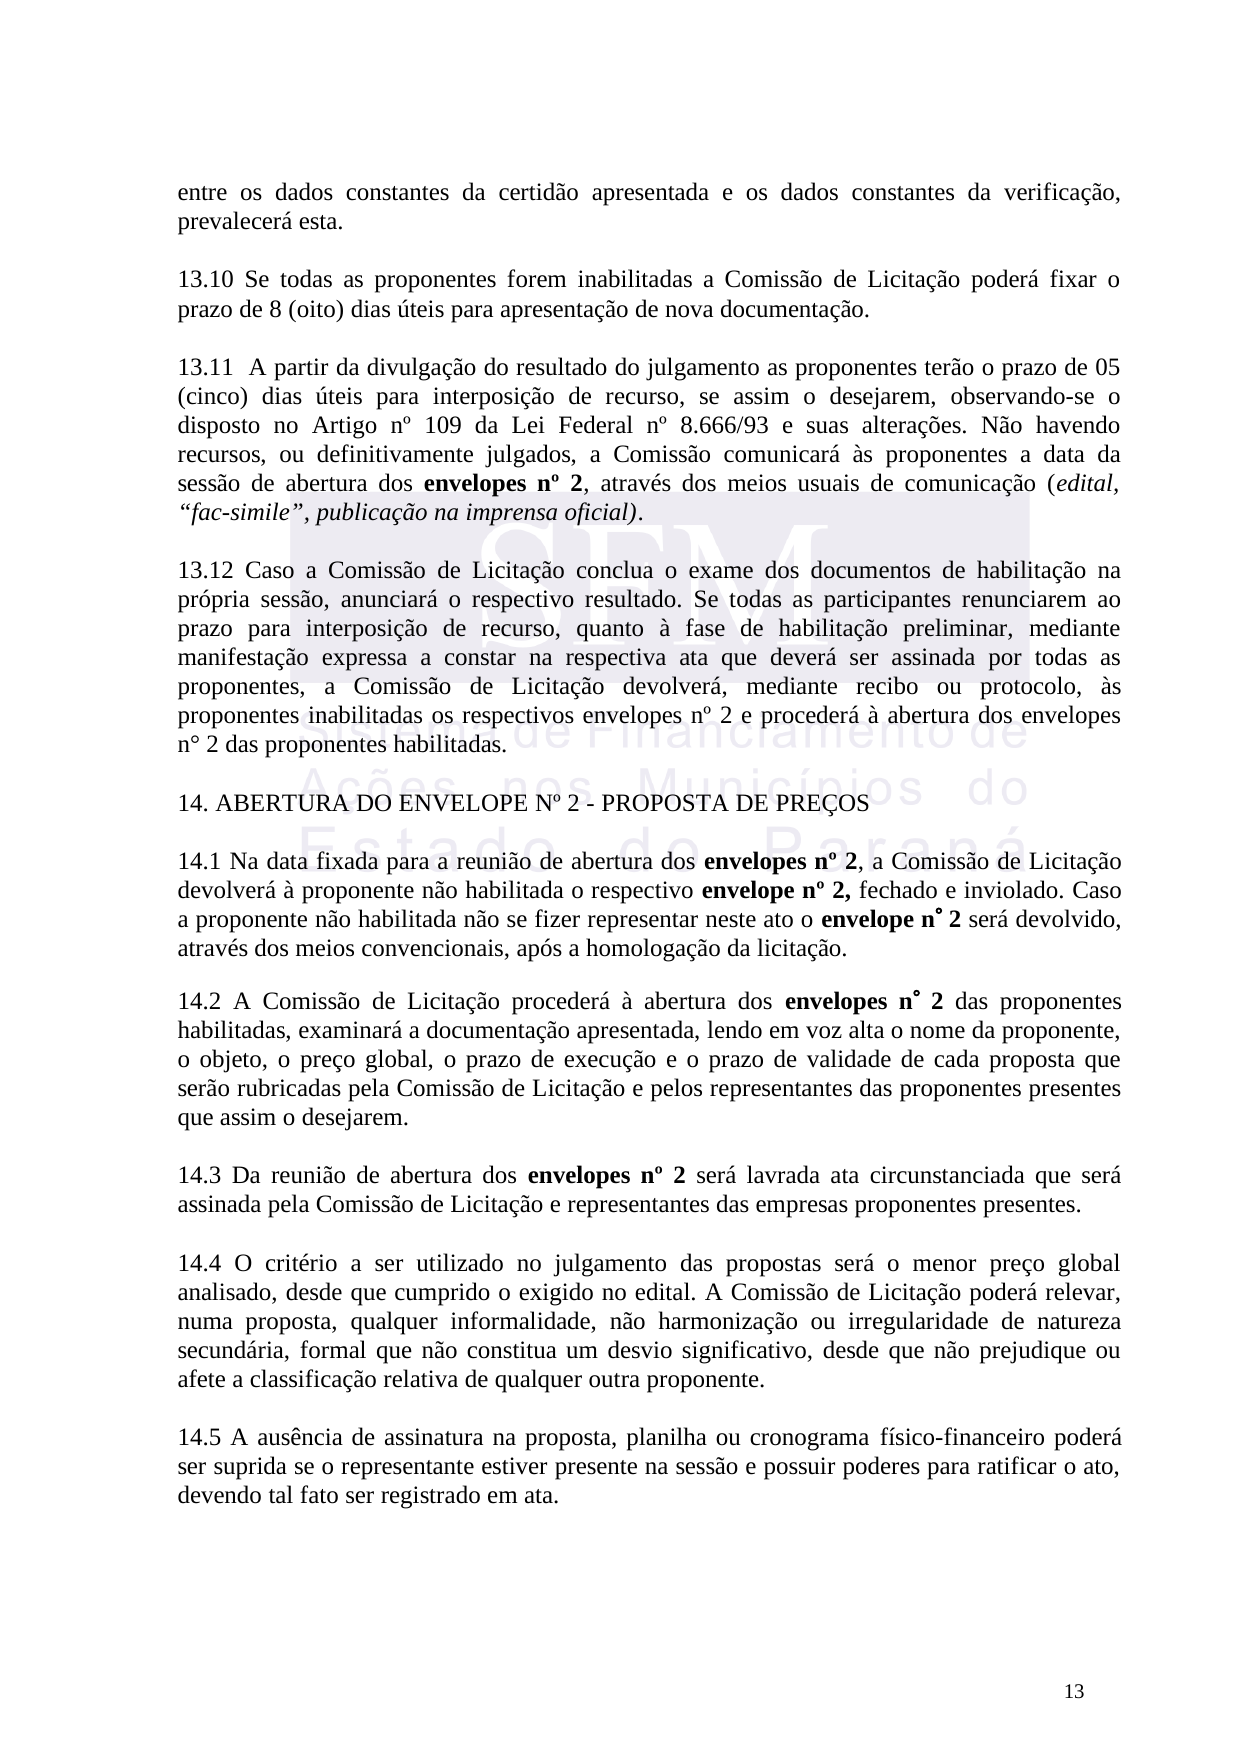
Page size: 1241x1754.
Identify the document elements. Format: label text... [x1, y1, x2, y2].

text 13.10 Se todas as proponentes forem inabilitadas a Comissão de Licitação poderá fixar o prazo de 8 (oito) dias úteis para apresentação de nova documentação. [177, 264, 1122, 322]
text 14.1 Na data fixada para a reunião de abertura dos envelopes nº 2, a Comissão de Licitação devolverá à proponente não habilitada o respectivo envelope nº 2, fechado e inviolado. Caso a proponente não habilitada não se fizer representar neste ato o envelope n 2 será devolvido, através dos meios convencionais, após a homologação da licitação. [177, 846, 1122, 962]
text 14.4 O critério a ser utilizado no julgamento das propostas será o menor preço global analisado, desde que cumprido o exigido no edital. A Comissão de Licitação poderá relevar, numa proposta, qualquer informalidade, não harmonização ou irregularidade de natureza secundária, formal que não constitua um desvio significativo, desde que não prejudique ou afete a classificação relativa de qualquer outra proponente. [177, 1247, 1122, 1393]
text 14.5 A ausência de assinatura na proposta, planilha ou cronograma físico-financeiro poderá ser suprida se o representante estiver presente na sessão e possuir poderes para ratificar o ato, devendo tal fato ser registrado em ata. [177, 1422, 1122, 1509]
picture [216, 433, 1132, 939]
text 13.11 A partir da divulgação do resultado do julgamento as proponentes terão o prazo de 05 (cinco) dias úteis para interposição de recurso, se assim o desejarem, observando-se o disposto no Artigo nº 109 da Lei Federal nº 8.666/93 e suas alterações. Não havendo recursos, ou definitivamente julgados, a Comissão comunicará às proponentes a data da sessão de abertura dos envelopes nº 2, através dos meios usuais de comunicação (edital, “fac-simile”, publicação na imprensa oficial). [177, 352, 1122, 526]
text 14. ABERTURA DO ENVELOPE Nº 2 - PROPOSTA DE PREÇOS [177, 787, 214, 817]
text 14.2 A Comissão de Licitação procederá à abertura dos envelopes n 2 das proponentes habilitadas, examinará a documentação apresentada, lendo em voz alta o nome da proponente, o objeto, o preço global, o prazo de execução e o prazo de validade de cada proposta que serão rubricadas pela Comissão de Licitação e pelos representantes das proponentes presentes que assim o desejarem. [177, 986, 1122, 1131]
text entre os dados constantes da certidão apresentada e os dados constantes da verificação, prevalecerá esta. [177, 177, 1122, 235]
text 14.3 Da reunião de abertura dos envelopes nº 2 será lavrada ata circunstanciada que será assinada pela Comissão de Licitação e representantes das empresas proponentes presentes. [177, 1160, 1122, 1218]
